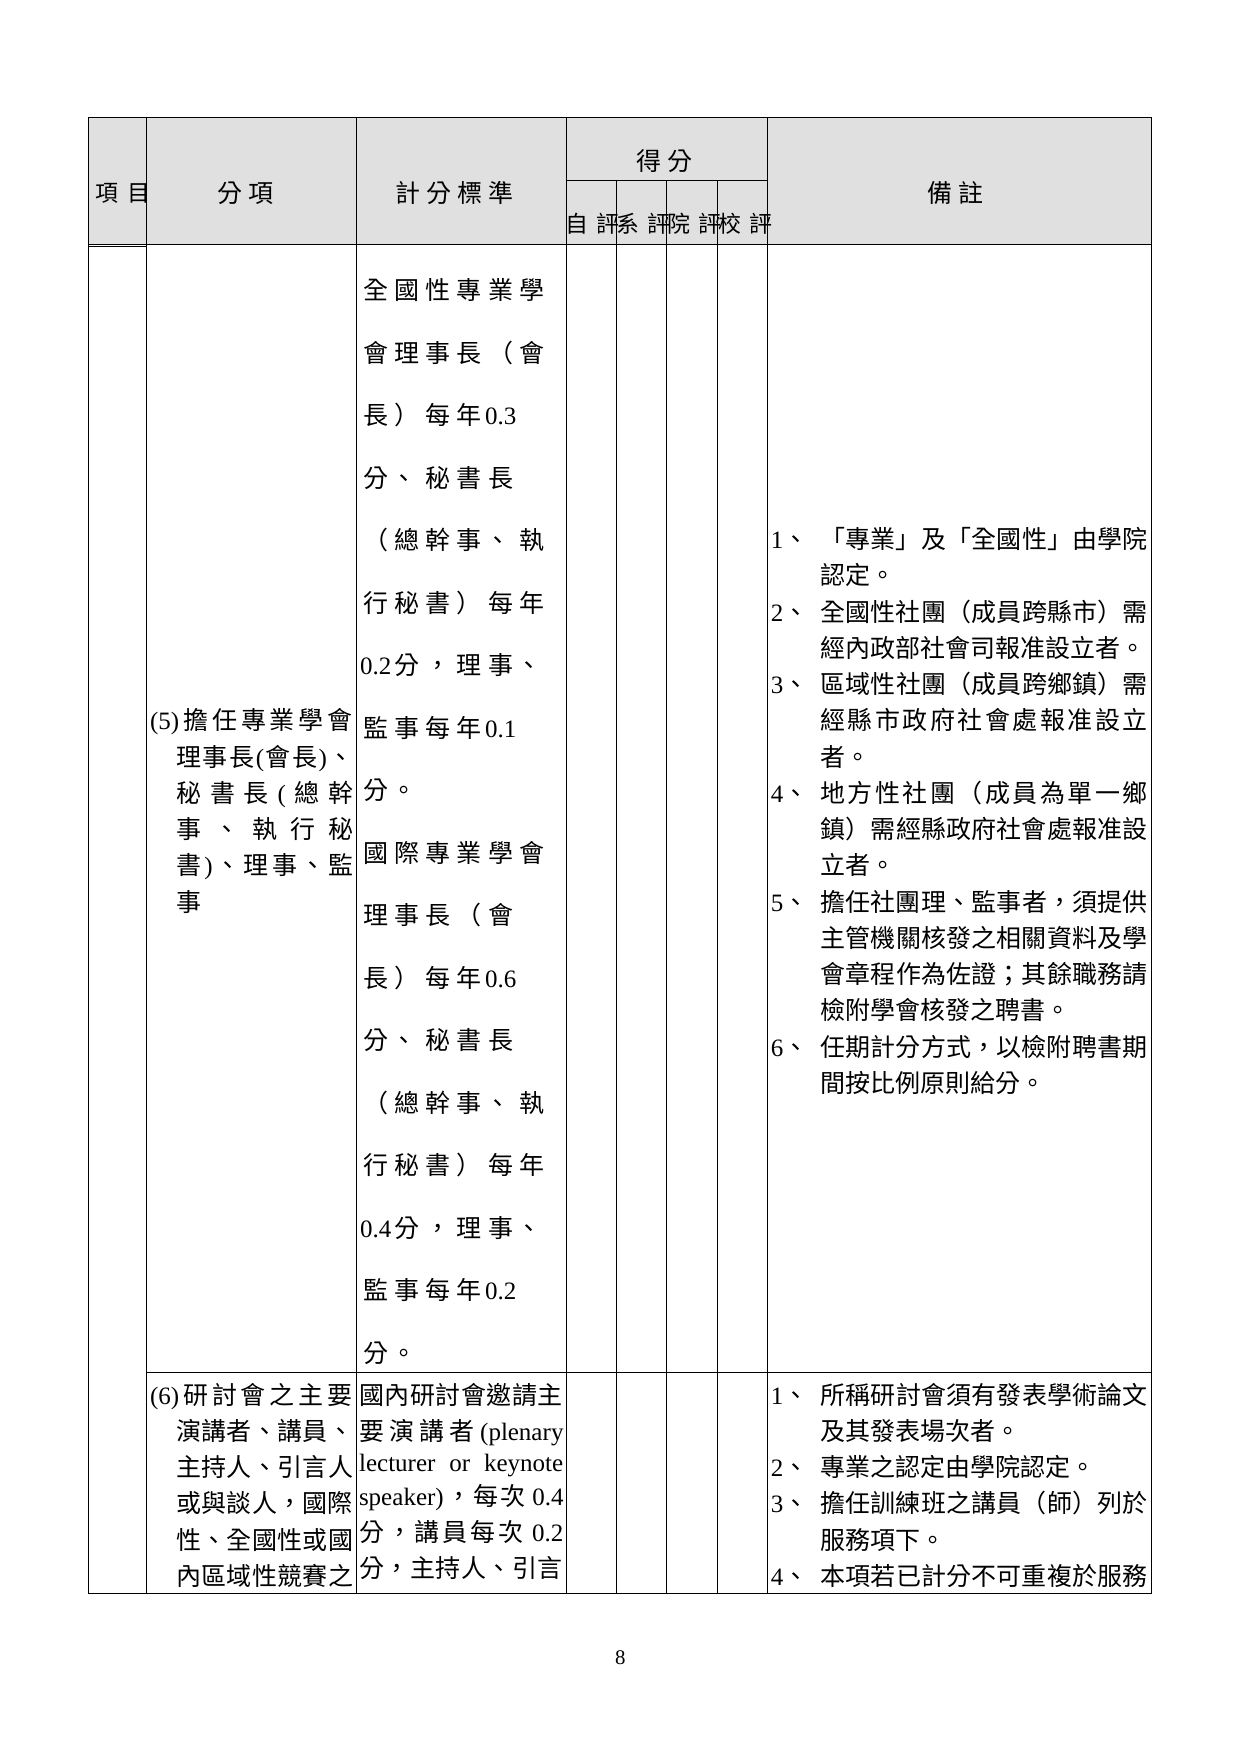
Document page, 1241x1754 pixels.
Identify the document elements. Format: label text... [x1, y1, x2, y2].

table_cell [89, 247, 146, 1593]
table_header 分項 [147, 118, 356, 244]
table_cell [718, 1373, 767, 1593]
table_cell 國內研討會邀請主要演講者(plenary lecturer or keynote speaker)，每次0.4分，講員每次0.2分，主持人、引言 [357, 1373, 566, 1593]
table_cell (6)研討會之主要演講者、講員、主持人、引言人或與談人，國際性、全國性或國內區域性競賽之 [147, 1373, 356, 1593]
table_cell 系評 [617, 181, 666, 244]
table_cell 「專業」及「全國性」由學院認定。 全國性社團（成員跨縣市）需經內政部社會司報准設立者。 區域性社團（成員跨鄉鎮）需經縣市政府社會處報准設立者。 地方性社團（成員為單一鄉鎮）需經縣政府社會處報准設立者。 擔任社團理、監事者，須提供主管機關核發之相關資料及學會章程作為佐證；其餘職務請檢附學會核發之聘書。 任期計分方式，以檢附聘書期間按比例原則給分。 [768, 245, 1151, 1372]
table_cell [718, 245, 767, 1372]
table_cell 自評 [567, 181, 616, 244]
table_cell 所稱研討會須有發表學術論文及其發表場次者。 專業之認定由學院認定。 擔任訓練班之講員（師）列於服務項下。 本項若已計分不可重複於服務項下列計。 參與研討會發表論文者，請檢附大會議程。 講員須以口頭發表，若該篇論文有多名研究者掛名，議程資料無法顯示上台報告者，依共同作者人數均分之。 本項主持人不得與(4)執行或承辦國內或國際學術性研討會重覆計分。 [768, 1373, 1151, 1593]
table_cell (5)擔任專業學會理事長(會長)、秘書長(總幹事、執行秘書)、理事、監事 [147, 245, 356, 1372]
table_cell 院評 [667, 181, 717, 244]
table_cell [567, 1373, 616, 1593]
table_cell 校評 [718, 181, 767, 244]
table_header 項目 [89, 118, 146, 244]
table_header 計分標準 [357, 118, 566, 244]
table_cell [667, 245, 717, 1372]
table_cell 全國性專業學會理事長（會長）每年0.3分、秘書長（總幹事、執行秘書）每年0.2分，理事、監事每年0.1分。 國際專業學會理事長（會長）每年0.6分、秘書長（總幹事、執行秘書）每年0.4分，理事、監事每年0.2分。 [357, 245, 566, 1372]
table_cell [567, 245, 616, 1372]
table_header 得分 [567, 118, 767, 180]
table_header 備註 [768, 118, 1151, 244]
table_cell [667, 1373, 717, 1593]
table_cell [617, 245, 666, 1372]
table_cell [617, 1373, 666, 1593]
